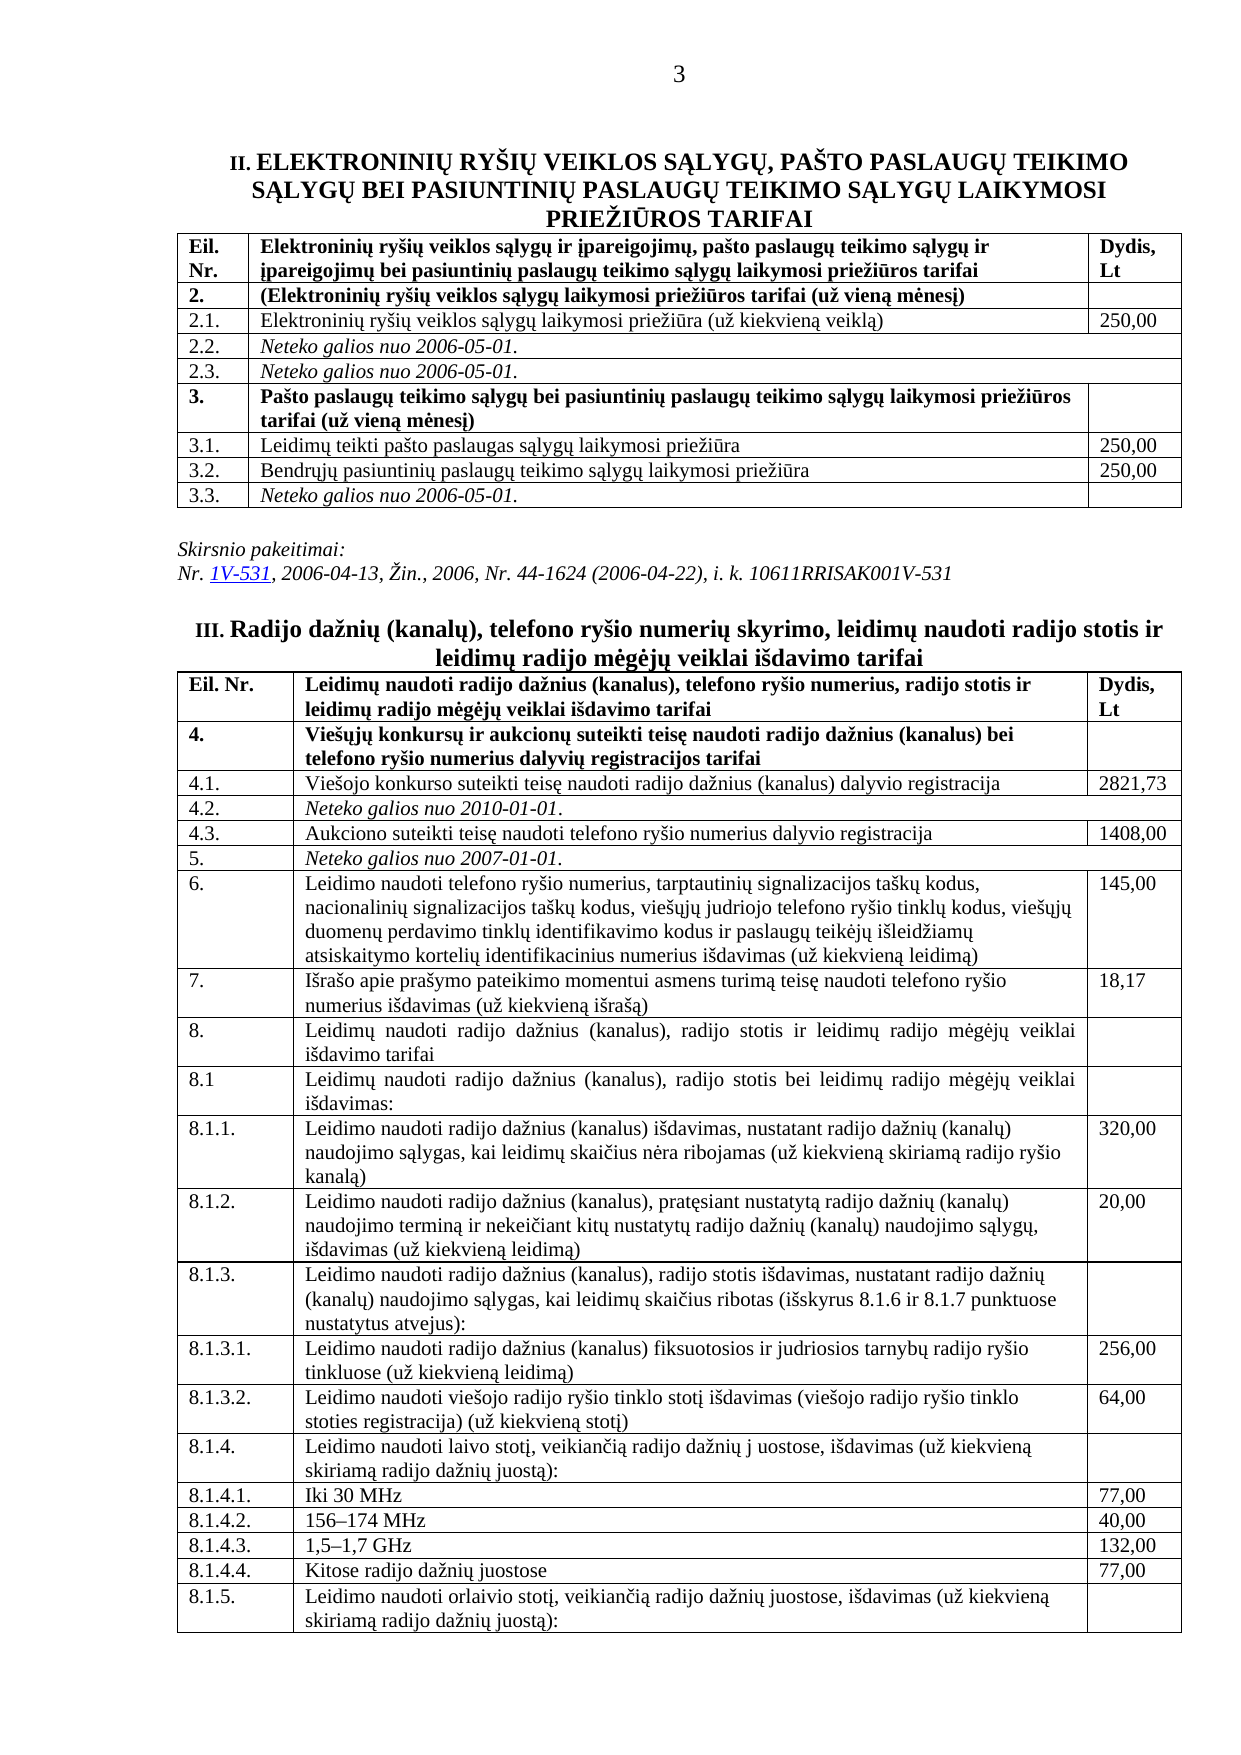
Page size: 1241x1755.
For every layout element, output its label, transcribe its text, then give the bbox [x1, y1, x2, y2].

table_header Elektroninių ryšių veiklos sąlygų ir įpareigojimų, pašto paslaugų teikimo sąlygų ir įpareigojimų bei pasiuntinių paslaugų teikimo sąlygų laikymosi priežiūros tarifai [249, 234, 1088, 282]
table_cell 2.2. [178, 334, 248, 358]
text Skirsnio pakeitimai: [177, 537, 1181, 561]
table_cell 7. [178, 969, 293, 1017]
table_cell 40,00 [1088, 1508, 1181, 1532]
table_cell Elektroninių ryšių veiklos sąlygų laikymosi priežiūra (už kiekvieną veiklą) [249, 309, 1088, 332]
table_cell Neteko galios nuo 2007-01-01. [294, 846, 1181, 870]
table_cell 8.1.4.4. [178, 1559, 293, 1582]
table_cell 8.1.4. [178, 1434, 293, 1482]
table_cell [1088, 1263, 1181, 1334]
table_cell 156–174 MHz [294, 1508, 1087, 1532]
table_cell 4.2. [178, 796, 293, 820]
table_cell Leidimo naudoti orlaivio stotį, veikiančią radijo dažnių juostose, išdavimas (už kiekvieną skiriamą radijo dažnių juostą): [294, 1584, 1087, 1632]
table_cell 64,00 [1088, 1385, 1181, 1433]
table_cell 18,17 [1088, 969, 1181, 1017]
table_cell [1089, 483, 1181, 507]
table_cell Neteko galios nuo 2006-05-01. [249, 359, 1181, 383]
table_cell Leidimo naudoti laivo stotį, veikiančią radijo dažnių j uostose, išdavimas (už kiekvieną skiriamą radijo dažnių juostą): [294, 1434, 1087, 1482]
table_cell 8.1.5. [178, 1584, 293, 1632]
table_cell 77,00 [1088, 1483, 1181, 1507]
table_cell [1088, 1584, 1181, 1632]
table_cell [1088, 1434, 1181, 1482]
table_cell 132,00 [1088, 1533, 1181, 1557]
table_cell 8.1.4.3. [178, 1533, 293, 1557]
text III. Radijo dažnių (kanalų), telefono ryšio numerių skyrimo, leidimų naudoti radijo stotis ir leidimų radijo mėgėjų veiklai išdavimo tarifai [177, 614, 1181, 671]
table_cell Viešojo konkurso suteikti teisę naudoti radijo dažnius (kanalus) dalyvio registracija [294, 771, 1087, 795]
table_header Eil. Nr. [178, 234, 248, 282]
text Nr. 1V-531, 2006-04-13, Žin., 2006, Nr. 44-1624 (2006-04-22), i. k. 10611RRISAK001V-531 [177, 561, 1181, 585]
table_cell 4.3. [178, 821, 293, 845]
table_cell 8.1.3.2. [178, 1385, 293, 1433]
table_cell Leidimo naudoti radijo dažnius (kanalus), pratęsiant nustatytą radijo dažnių (kanalų) naudojimo terminą ir nekeičiant kitų nustatytų radijo dažnių (kanalų) naudojimo sąlygų, išdavimas (už kiekvieną leidimą) [294, 1189, 1087, 1261]
table_cell 2.3. [178, 359, 248, 383]
table_cell 320,00 [1088, 1116, 1181, 1188]
table_cell 6. [178, 871, 293, 967]
table_cell 145,00 [1088, 871, 1181, 967]
table_cell 250,00 [1089, 433, 1181, 457]
table_cell Leidimo naudoti radijo dažnius (kanalus), radijo stotis išdavimas, nustatant radijo dažnių (kanalų) naudojimo sąlygas, kai leidimų skaičius ribotas (išskyrus 8.1.6 ir 8.1.7 punktuose nustatytus atvejus): [294, 1263, 1087, 1334]
table_header Leidimų naudoti radijo dažnius (kanalus), telefono ryšio numerius, radijo stotis ir leidimų radijo mėgėjų veiklai išdavimo tarifai [294, 673, 1087, 721]
table_cell 8. [178, 1018, 293, 1066]
text II. Elektroninių ryšių veiklos sąlygų, pašto paslaugų teikimo sąlygų bei pasiuntinių paslaugų teikimo sąlygų laikymosi priežiūros tarifai [177, 147, 1181, 233]
table_cell 2. [178, 283, 248, 307]
table_cell [1088, 1018, 1181, 1066]
table_cell [1088, 722, 1181, 770]
table_cell 20,00 [1088, 1189, 1181, 1261]
table_header Dydis, Lt [1089, 234, 1181, 282]
table_cell 8.1.3.1. [178, 1336, 293, 1384]
table_cell Leidimo naudoti radijo dažnius (kanalus) išdavimas, nustatant radijo dažnių (kanalų) naudojimo sąlygas, kai leidimų skaičius nėra ribojamas (už kiekvieną skiriamą radijo ryšio kanalą) [294, 1116, 1087, 1188]
table_header Dydis, Lt [1088, 673, 1181, 721]
table_cell Aukciono suteikti teisę naudoti telefono ryšio numerius dalyvio registracija [294, 821, 1087, 845]
table_cell 2.1. [178, 309, 248, 332]
table_cell (Elektroninių ryšių veiklos sąlygų laikymosi priežiūros tarifai (už vieną mėnesį) [249, 283, 1088, 307]
table_header Eil. Nr. [178, 673, 293, 721]
table_cell 8.1.4.2. [178, 1508, 293, 1532]
table_cell Leidimų teikti pašto paslaugas sąlygų laikymosi priežiūra [249, 433, 1088, 457]
table_cell 77,00 [1088, 1559, 1181, 1582]
table_cell 4. [178, 722, 293, 770]
table_cell 8.1.1. [178, 1116, 293, 1188]
table_cell 3.2. [178, 458, 248, 482]
table_cell Kitose radijo dažnių juostose [294, 1559, 1087, 1582]
table_cell 8.1 [178, 1067, 293, 1115]
table_cell 5. [178, 846, 293, 870]
table_cell [1088, 1067, 1181, 1115]
table_cell 8.1.4.1. [178, 1483, 293, 1507]
table_cell Neteko galios nuo 2010-01-01. [294, 796, 1181, 820]
table_cell 3.1. [178, 433, 248, 457]
table_cell 256,00 [1088, 1336, 1181, 1384]
table_cell Neteko galios nuo 2006-05-01. [249, 334, 1181, 358]
table_cell 3. [178, 384, 248, 432]
table_cell [1089, 384, 1181, 432]
table_cell Bendrųjų pasiuntinių paslaugų teikimo sąlygų laikymosi priežiūra [249, 458, 1088, 482]
table_cell 250,00 [1089, 309, 1181, 332]
table_cell Viešųjų konkursų ir aukcionų suteikti teisę naudoti radijo dažnius (kanalus) bei telefono ryšio numerius dalyvių registracijos tarifai [294, 722, 1087, 770]
table_cell Pašto paslaugų teikimo sąlygų bei pasiuntinių paslaugų teikimo sąlygų laikymosi priežiūros tarifai (už vieną mėnesį) [249, 384, 1088, 432]
table_cell Iki 30 MHz [294, 1483, 1087, 1507]
table_cell Neteko galios nuo 2006-05-01. [249, 483, 1088, 507]
table_cell 8.1.3. [178, 1263, 293, 1334]
table_cell Leidimo naudoti telefono ryšio numerius, tarptautinių signalizacijos taškų kodus, nacionalinių signalizacijos taškų kodus, viešųjų judriojo telefono ryšio tinklų kodus, viešųjų duomenų perdavimo tinklų identifikavimo kodus ir paslaugų teikėjų išleidžiamų atsiskaitymo kortelių identifikacinius numerius išdavimas (už kiekvieną leidimą) [294, 871, 1087, 967]
table_cell [1089, 283, 1181, 307]
table_cell 2821,73 [1088, 771, 1181, 795]
table_cell Leidimų naudoti radijo dažnius (kanalus), radijo stotis bei leidimų radijo mėgėjų veiklai išdavimas: [294, 1067, 1087, 1115]
table_cell Išrašo apie prašymo pateikimo momentui asmens turimą teisę naudoti telefono ryšio numerius išdavimas (už kiekvieną išrašą) [294, 969, 1087, 1017]
table_cell Leidimo naudoti radijo dažnius (kanalus) fiksuotosios ir judriosios tarnybų radijo ryšio tinkluose (už kiekvieną leidimą) [294, 1336, 1087, 1384]
table_cell 8.1.2. [178, 1189, 293, 1261]
table_cell 3.3. [178, 483, 248, 507]
table_cell 250,00 [1089, 458, 1181, 482]
table_cell Leidimo naudoti viešojo radijo ryšio tinklo stotį išdavimas (viešojo radijo ryšio tinklo stoties registracija) (už kiekvieną stotį) [294, 1385, 1087, 1433]
table_cell Leidimų naudoti radijo dažnius (kanalus), radijo stotis ir leidimų radijo mėgėjų veiklai išdavimo tarifai [294, 1018, 1087, 1066]
table_cell 4.1. [178, 771, 293, 795]
table_cell 1,5–1,7 GHz [294, 1533, 1087, 1557]
table_cell 1408,00 [1088, 821, 1181, 845]
